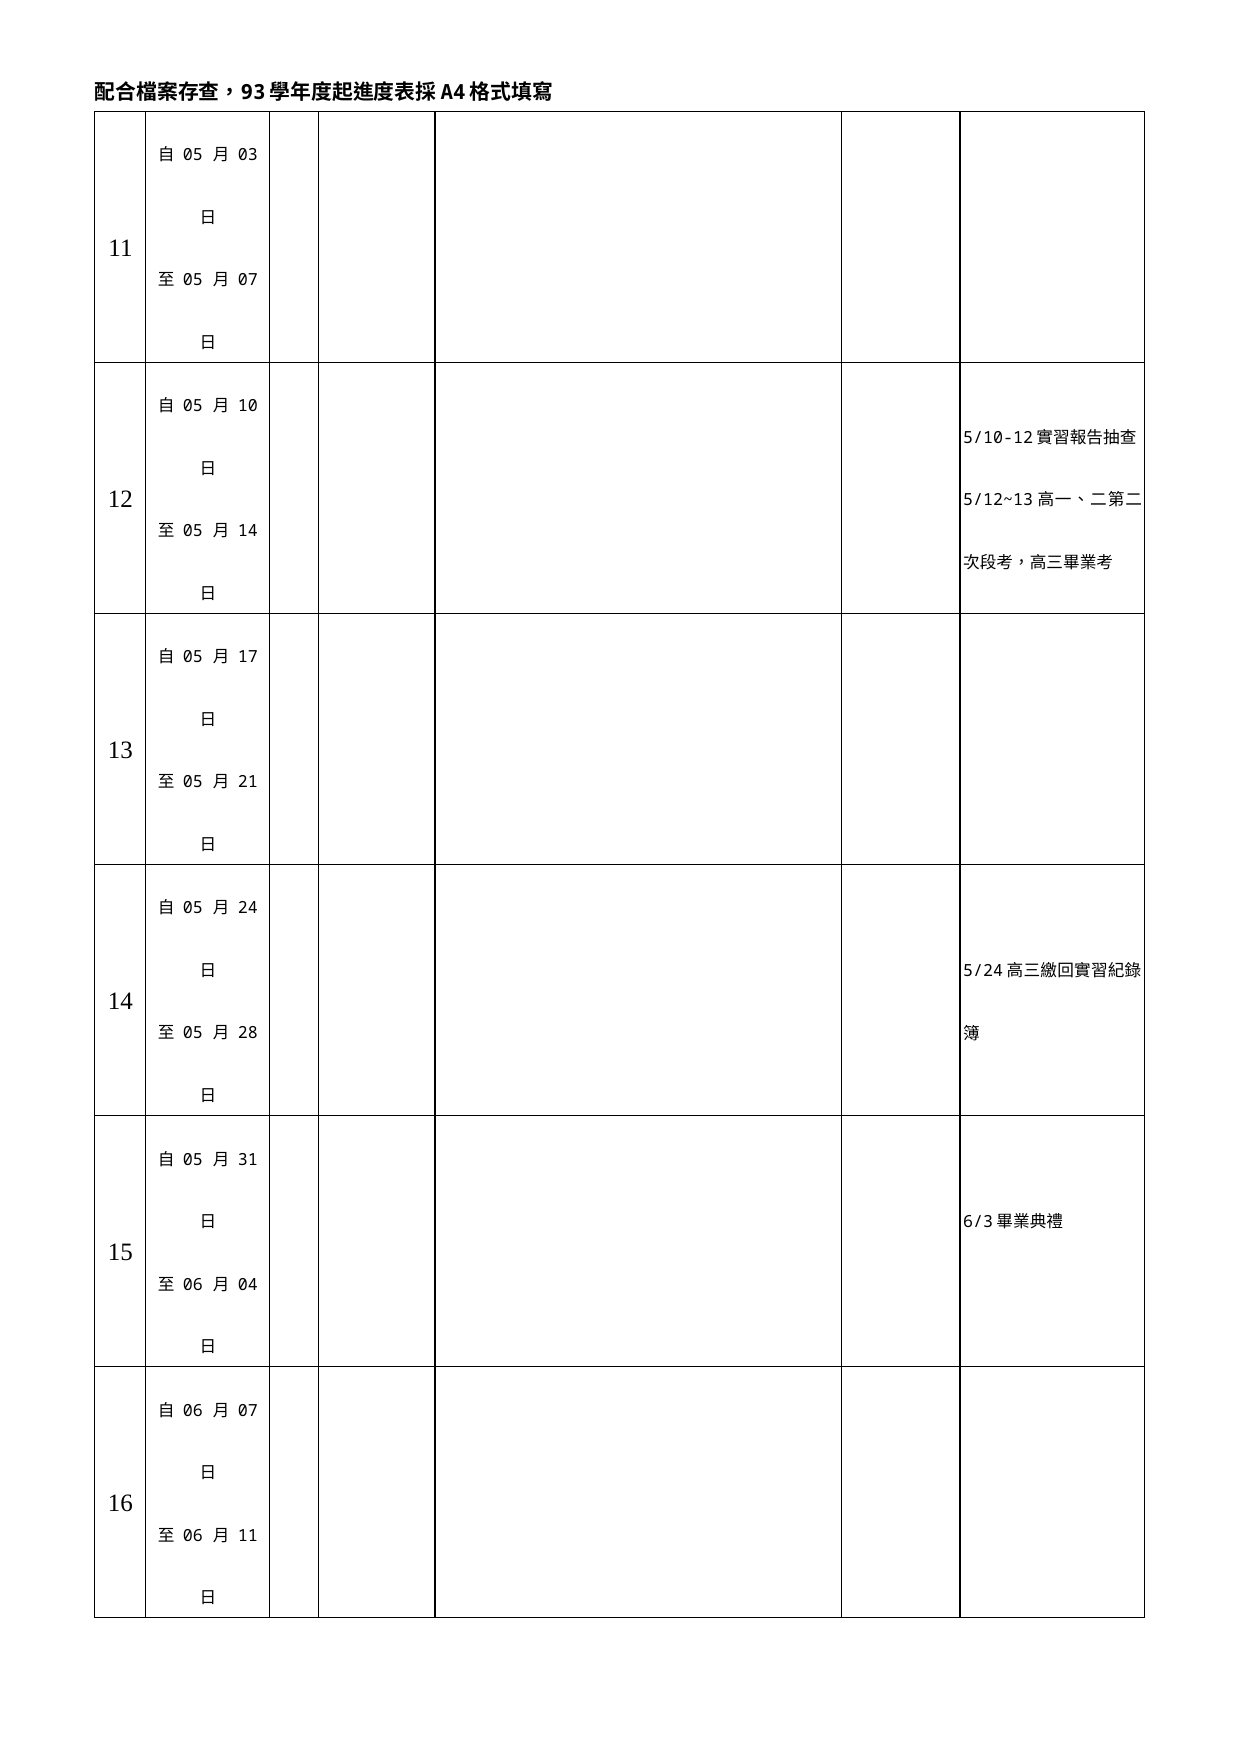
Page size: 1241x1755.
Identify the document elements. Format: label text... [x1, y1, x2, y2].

table_cell [436, 363, 841, 613]
table_cell [961, 614, 1144, 864]
table_cell [319, 1367, 434, 1617]
table_cell [961, 112, 1144, 362]
table_cell 15 [95, 1116, 145, 1366]
table_cell 自 05 月 24日 至 05 月 28日 [146, 865, 269, 1115]
table_cell [842, 363, 959, 613]
table_cell [270, 1116, 318, 1366]
table_cell 13 [95, 614, 145, 864]
table_cell [842, 1367, 959, 1617]
table_cell 12 [95, 363, 145, 613]
table_cell [842, 865, 959, 1115]
table_cell 自 06 月 07日 至 06 月 11日 [146, 1367, 269, 1617]
table_cell [436, 1367, 841, 1617]
table_cell [436, 614, 841, 864]
table_cell [319, 865, 434, 1115]
table_cell [319, 614, 434, 864]
table_cell [842, 614, 959, 864]
table_cell [842, 112, 959, 362]
table_cell [270, 1367, 318, 1617]
table_cell [319, 112, 434, 362]
table_cell 11 [95, 112, 145, 362]
table_cell 16 [95, 1367, 145, 1617]
table_cell 5/24高三繳回實習紀錄簿 [961, 865, 1144, 1115]
table_cell [270, 363, 318, 613]
table_cell 自 05 月 10日 至 05 月 14日 [146, 363, 269, 613]
table_cell 5/10-12實習報告抽查 5/12~13高一、二第二次段考，高三畢業考 [961, 363, 1144, 613]
table_cell [842, 1116, 959, 1366]
table_cell [436, 1116, 841, 1366]
table_cell [436, 112, 841, 362]
table_cell [319, 363, 434, 613]
table_cell 14 [95, 865, 145, 1115]
table_cell 自 05 月 31日 至 06 月 04日 [146, 1116, 269, 1366]
table_cell 自 05 月 17日 至 05 月 21日 [146, 614, 269, 864]
table_cell [270, 112, 318, 362]
table_cell 6/3畢業典禮 [961, 1116, 1144, 1366]
table_cell [270, 614, 318, 864]
table_cell 自 05 月 03日 至 05 月 07日 [146, 112, 269, 362]
table_cell [436, 865, 841, 1115]
table_cell [270, 865, 318, 1115]
table_cell [961, 1367, 1144, 1617]
table_cell [319, 1116, 434, 1366]
